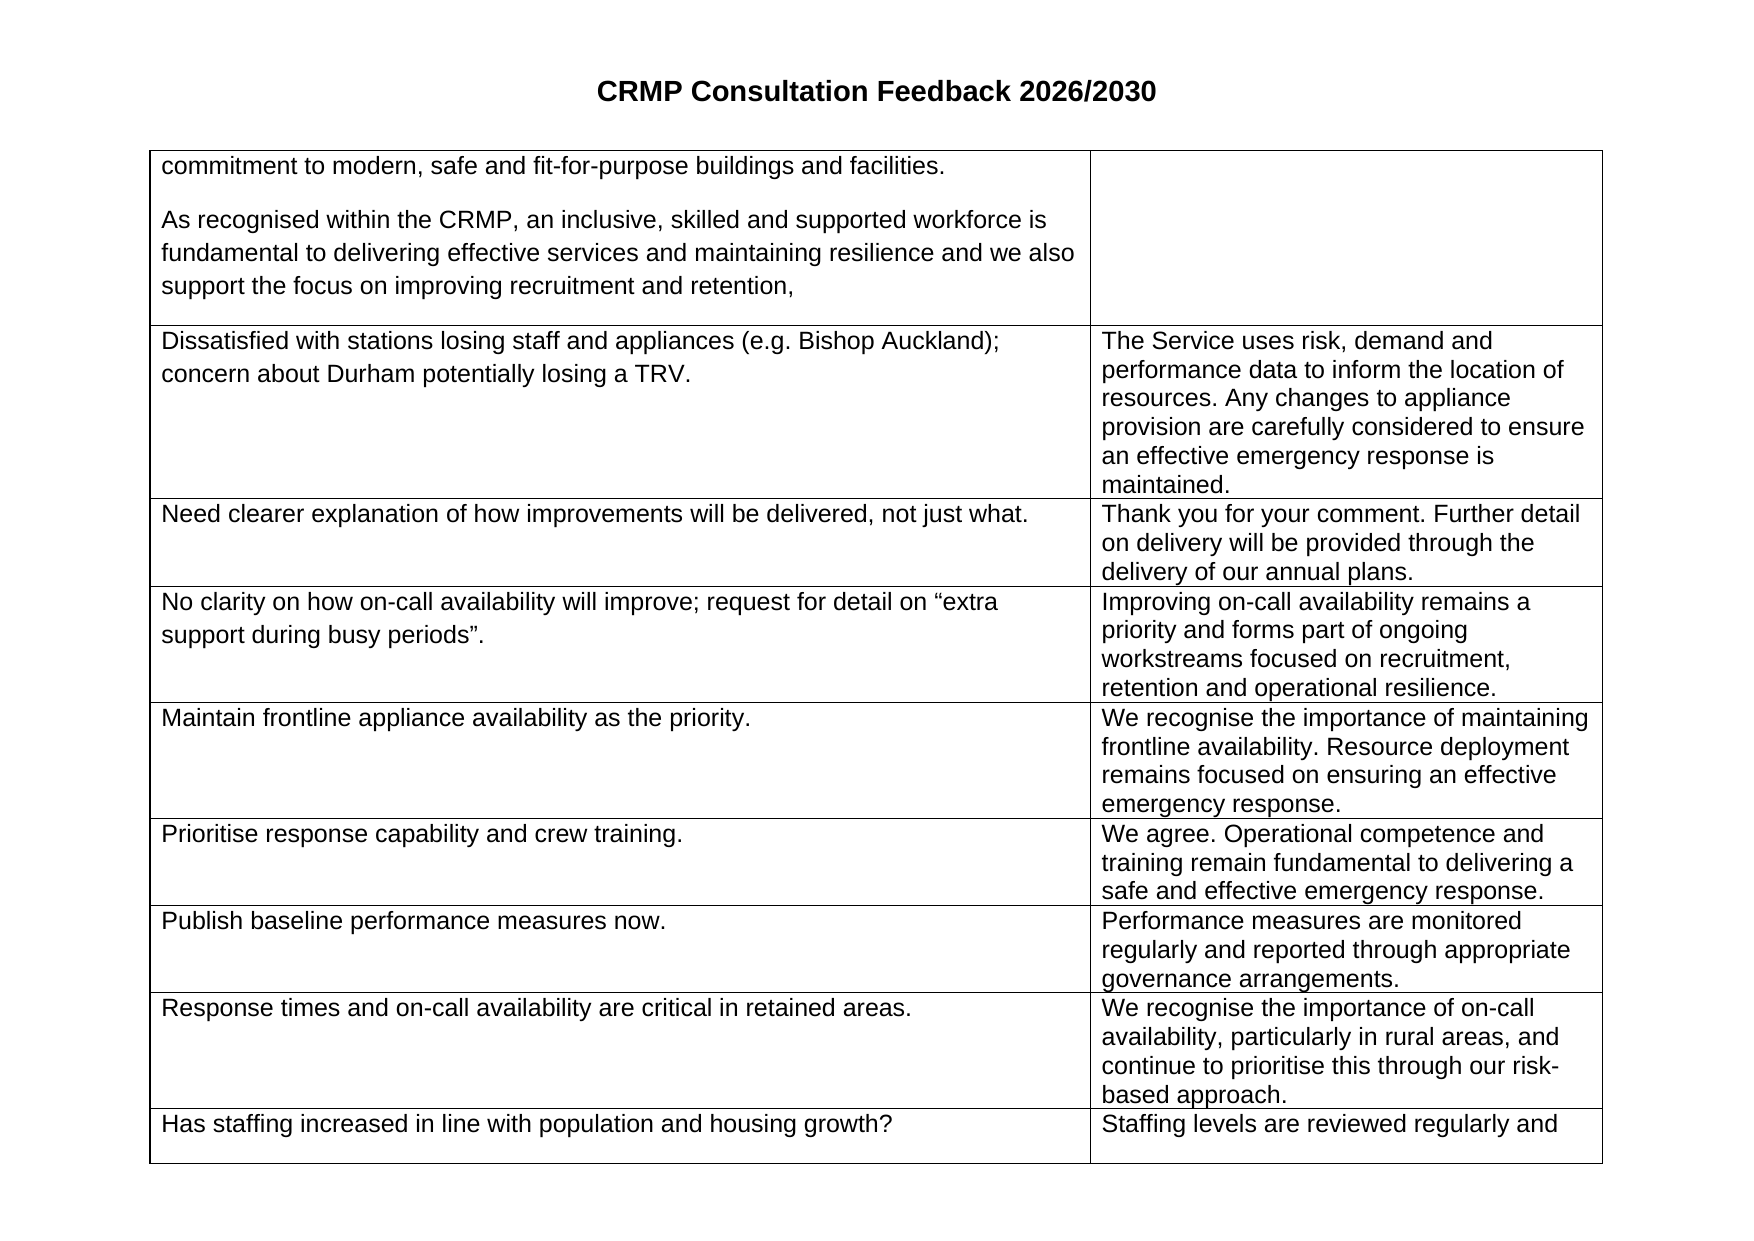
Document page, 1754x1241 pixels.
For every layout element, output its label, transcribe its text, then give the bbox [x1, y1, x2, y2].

table_cell [1091, 151, 1602, 325]
table_cell Performance measures are monitored regularly and reported through appropriate governance arrangements. [1091, 906, 1602, 992]
table_cell Staffing levels are reviewed regularly and [1091, 1109, 1602, 1163]
table_cell Publish baseline performance measures now. [151, 906, 1090, 992]
table_cell No clarity on how on-call availability will improve; request for detail on “extra support during busy periods”. [151, 587, 1090, 702]
table_cell Has staffing increased in line with population and housing growth? [151, 1109, 1090, 1163]
table_cell We recognise the importance of maintaining frontline availability. Resource deployment remains focused on ensuring an effective emergency response. [1091, 703, 1602, 818]
table_cell We agree. Operational competence and training remain fundamental to delivering a safe and effective emergency response. [1091, 819, 1602, 905]
table_cell Need clearer explanation of how improvements will be delivered, not just what. [151, 499, 1090, 586]
table_cell Prioritise response capability and crew training. [151, 819, 1090, 905]
table_cell We recognise the importance of on-call availability, particularly in rural areas, and continue to prioritise this through our risk-based approach. [1091, 993, 1602, 1108]
table_cell Maintain frontline appliance availability as the priority. [151, 703, 1090, 818]
table_cell Dissatisfied with stations losing staff and appliances (e.g. Bishop Auckland); concern about Durham potentially losing a TRV. [151, 326, 1090, 498]
table_cell Thank you for your comment. Further detail on delivery will be provided through the delivery of our annual plans. [1091, 499, 1602, 586]
table_cell Response times and on-call availability are critical in retained areas. [151, 993, 1090, 1108]
table_cell Improving on-call availability remains a priority and forms part of ongoing workstreams focused on recruitment, retention and operational resilience. [1091, 587, 1602, 702]
table_cell The Service uses risk, demand and performance data to inform the location of resources. Any changes to appliance provision are carefully considered to ensure an effective emergency response is maintained. [1091, 326, 1602, 498]
table_cell commitment to modern, safe and fit-for-purpose buildings and facilities. As recognised within the CRMP, an inclusive, skilled and supported workforce is fundamental to delivering effective services and maintaining resilience and we also support the focus on improving recruitment and retention, [151, 151, 1090, 325]
